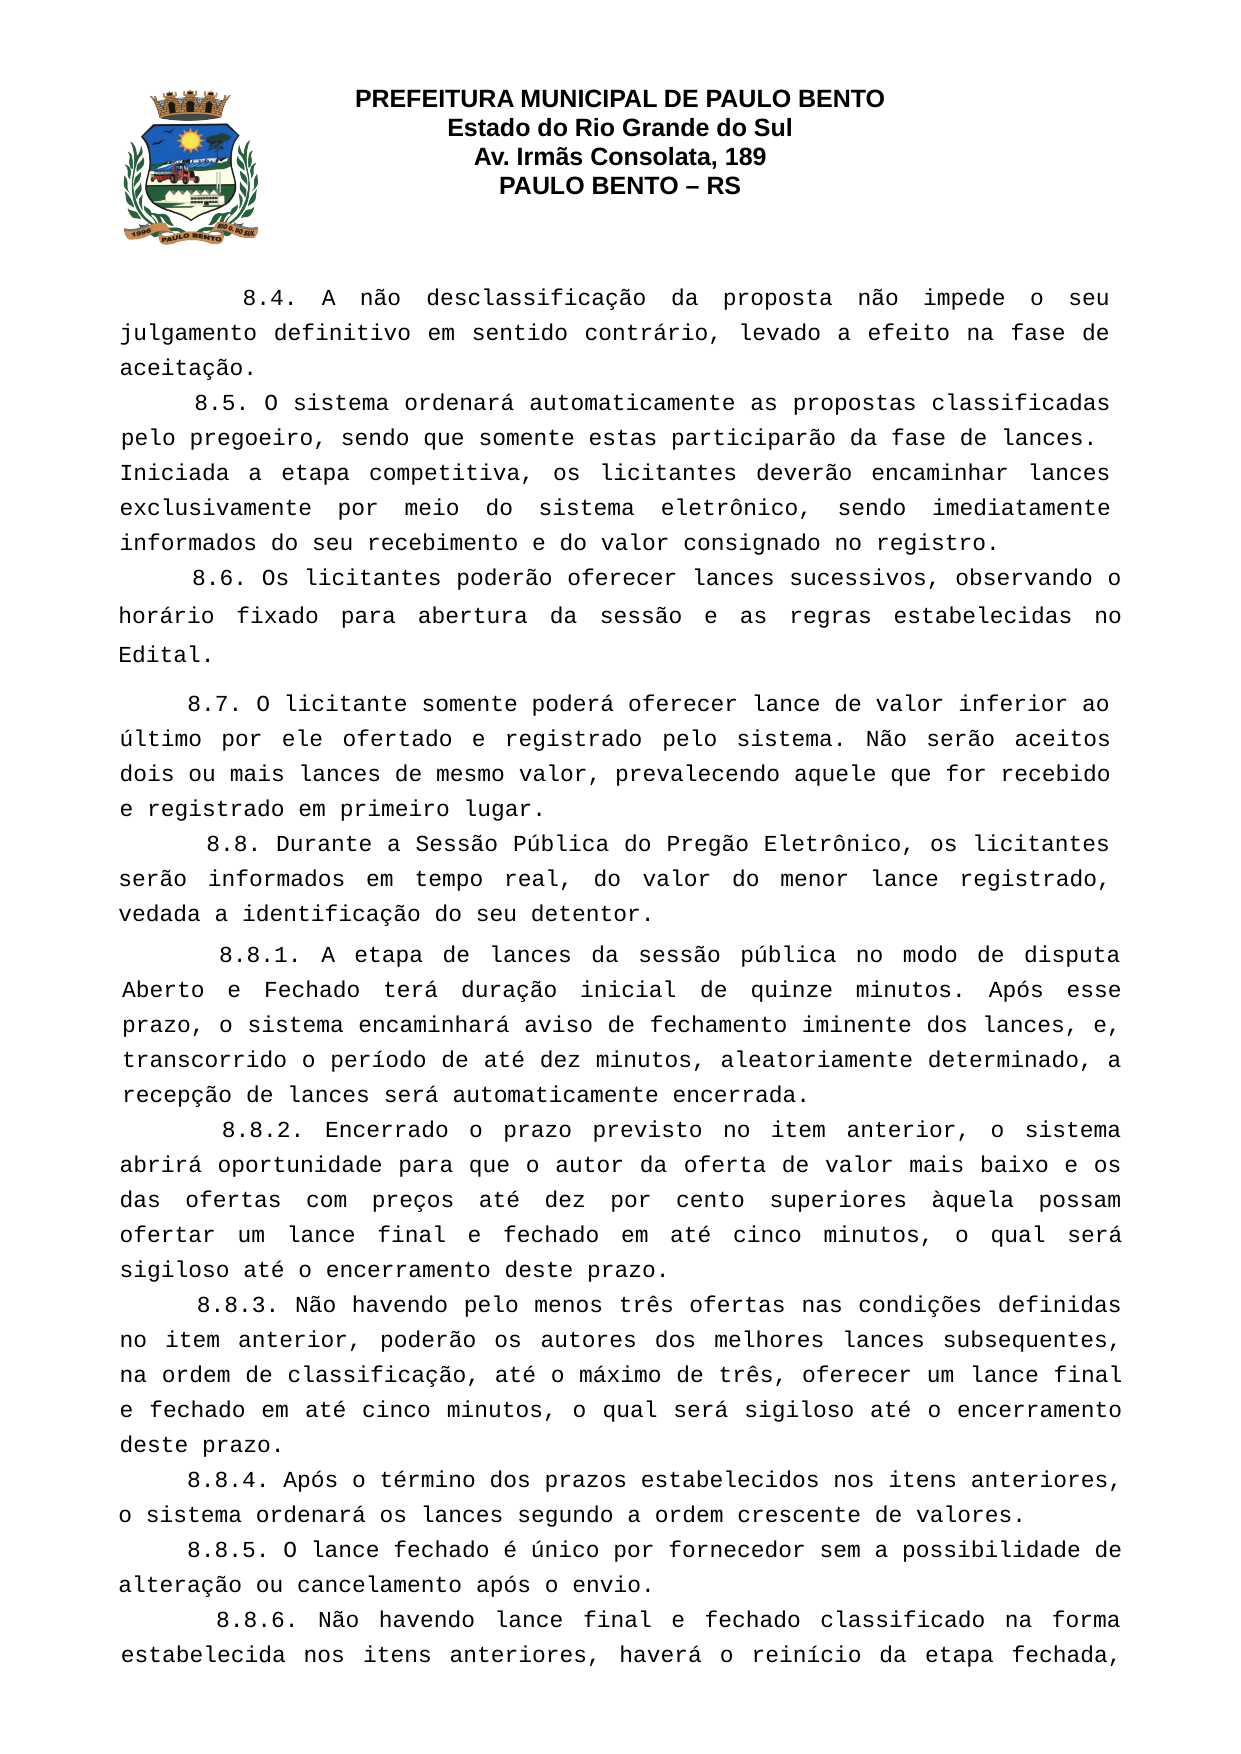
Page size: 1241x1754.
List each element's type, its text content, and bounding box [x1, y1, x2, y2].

list 8.8.1. A etapa de lances da sessão pública no modo de disputa Aberto e Fechado terá duração inicial de quinze minutos. Após esse prazo, o sistema encaminhará aviso de fechamento iminente dos lances, e, transcorrido o período de até dez minutos, aleatoriamente determinado, a recepção de lances será automaticamente encerrada. [122, 943, 1122, 1109]
list 8.8.2. Encerrado o prazo previsto no item anterior, o sistema abrirá oportunidade para que o autor da oferta de valor mais baixo e os das ofertas com preços até dez por cento superiores àquela possam ofertar um lance final e fechado em até cinco minutos, o qual será sigiloso até o encerramento deste prazo. [119, 1118, 1122, 1284]
list 8.5. O sistema ordenará automaticamente as propostas classificadas pelo pregoeiro, sendo que somente estas participarão da fase de lances. [119, 391, 1111, 452]
list 8.8.6. Não havendo lance final e fechado classificado na forma estabelecida nos itens anteriores, haverá o reinício da etapa fechada, [118, 1608, 1122, 1669]
list 8.4. A não desclassificação da proposta não impede o seu julgamento definitivo em sentido contrário, levado a efeito na fase de aceitação. [119, 286, 1110, 382]
list 8.8.3. Não havendo pelo menos três ofertas nas condições definidas no item anterior, poderão os autores dos melhores lances subsequentes, na ordem de classificação, até o máximo de três, oferecer um lance final e fechado em até cinco minutos, o qual será sigiloso até o encerramento deste prazo. [118, 1293, 1122, 1459]
list 8.8. Durante a Sessão Pública do Pregão Eletrônico, os licitantes serão informados em tempo real, do valor do menor lance registrado, vedada a identificação do seu detentor. [117, 832, 1111, 928]
list 8.7. O licitante somente poderá oferecer lance de valor inferior ao último por ele ofertado e registrado pelo sistema. Não serão aceitos dois ou mais lances de mesmo valor, prevalecendo aquele que for recebido e registrado em primeiro lugar. [118, 692, 1111, 823]
list 8.8.4. Após o término dos prazos estabelecidos nos itens anteriores, o sistema ordenará os lances segundo a ordem crescente de valores. [118, 1468, 1122, 1529]
list 8.8.5. O lance fechado é único por fornecedor sem a possibilidade de alteração ou cancelamento após o envio. [118, 1538, 1122, 1599]
text 8.6. Os licitantes poderão oferecer lances sucessivos, observando o horário fixado para abertura da sessão e as regras estabelecidas no Edital. [118, 566, 1122, 669]
picture [123, 89, 259, 245]
list Iniciada a etapa competitiva, os licitantes deverão encaminhar lances exclusivamente por meio do sistema eletrônico, sendo imediatamente informados do seu recebimento e do valor consignado no registro. [119, 461, 1111, 557]
